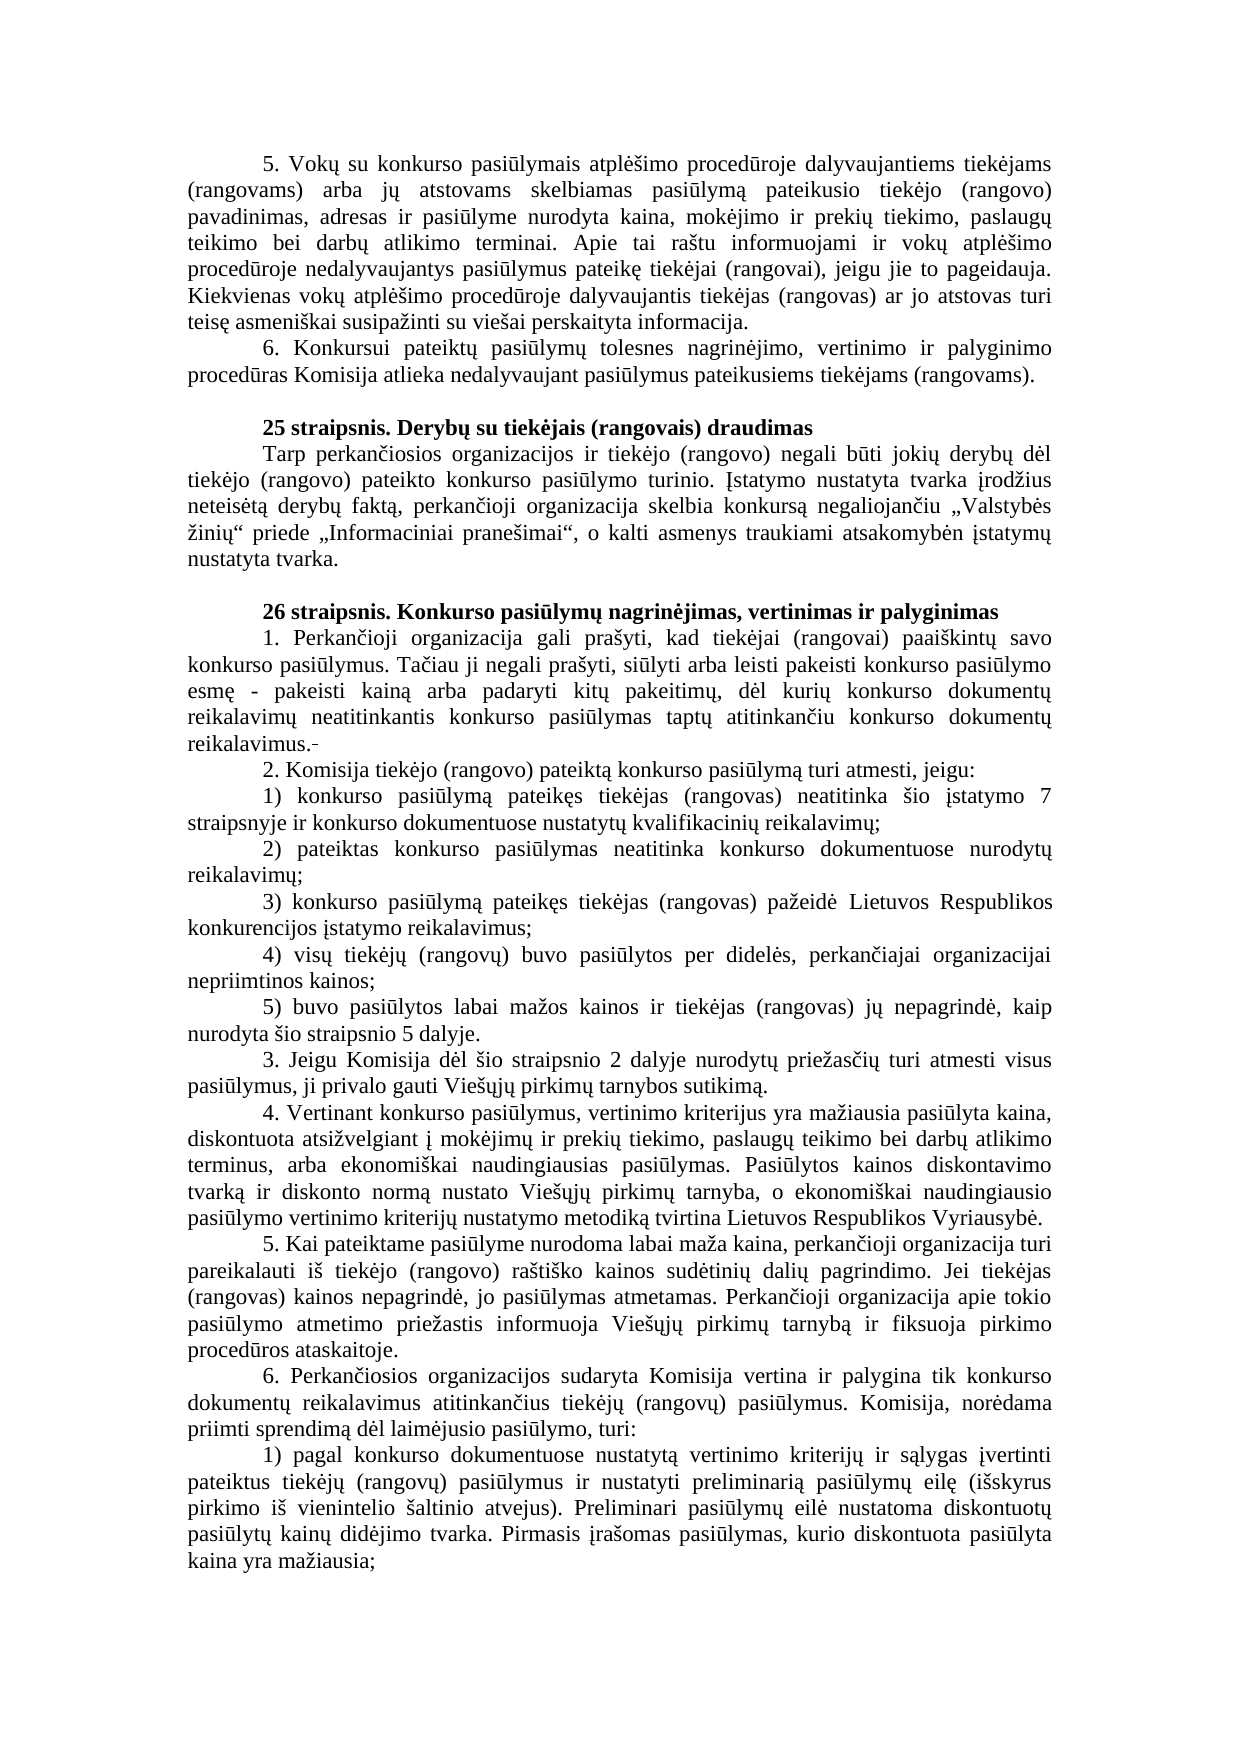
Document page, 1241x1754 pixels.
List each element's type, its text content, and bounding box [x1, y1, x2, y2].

text 2. Komisija tiekėjo (rangovo) pateiktą konkurso pasiūlymą turi atmesti, jeigu: [187, 756, 1053, 782]
text 4) visų tiekėjų (rangovų) buvo pasiūlytos per didelės, perkančiajai organizacijai nepriimtinos kainos; [187, 941, 1053, 993]
text 5. Kai pateiktame pasiūlyme nurodoma labai maža kaina, perkančioji organizacija turi pareikalauti iš tiekėjo (rangovo) raštiško kainos sudėtinių dalių pagrindimo. Jei tiekėjas (rangovas) kainos nepagrindė, jo pasiūlymas atmetamas. Perkančioji organizacija apie tokio pasiūlymo atmetimo priežastis informuoja Viešųjų pirkimų tarnybą ir fiksuoja pirkimo procedūros ataskaitoje. [187, 1231, 1053, 1362]
text 1) konkurso pasiūlymą pateikęs tiekėjas (rangovas) neatitinka šio įstatymo 7 straipsnyje ir konkurso dokumentuose nustatytų kvalifikacinių reikalavimų; [187, 782, 1053, 835]
text 6. Konkursui pateiktų pasiūlymų tolesnes nagrinėjimo, vertinimo ir palyginimo procedūras Komisija atlieka nedalyvaujant pasiūlymus pateikusiems tiekėjams (rangovams). [187, 334, 1053, 387]
text 4. Vertinant konkurso pasiūlymus, vertinimo kriterijus yra mažiausia pasiūlyta kaina, diskontuota atsižvelgiant į mokėjimų ir prekių tiekimo, paslaugų teikimo bei darbų atlikimo terminus, arba ekonomiškai naudingiausias pasiūlymas. Pasiūlytos kainos diskontavimo tvarką ir diskonto normą nustato Viešųjų pirkimų tarnyba, o ekonomiškai naudingiausio pasiūlymo vertinimo kriterijų nustatymo metodiką tvirtina Lietuvos Respublikos Vyriausybė. [187, 1099, 1053, 1231]
text Tarp perkančiosios organizacijos ir tiekėjo (rangovo) negali būti jokių derybų dėl tiekėjo (rangovo) pateikto konkurso pasiūlymo turinio. Įstatymo nustatyta tvarka įrodžius neteisėtą derybų faktą, perkančioji organizacija skelbia konkursą negaliojančiu „Valstybės žinių“ priede „Informaciniai pranešimai“, o kalti asmenys traukiami atsakomybėn įstatymų nustatyta tvarka. [187, 440, 1053, 572]
text 6. Perkančiosios organizacijos sudaryta Komisija vertina ir palygina tik konkurso dokumentų reikalavimus atitinkančius tiekėjų (rangovų) pasiūlymus. Komisija, norėdama priimti sprendimą dėl laimėjusio pasiūlymo, turi: [187, 1362, 1053, 1441]
text 25 straipsnis. Derybų su tiekėjais (rangovais) draudimas [187, 413, 1053, 440]
text 3. Jeigu Komisija dėl šio straipsnio 2 dalyje nurodytų priežasčių turi atmesti visus pasiūlymus, ji privalo gauti Viešųjų pirkimų tarnybos sutikimą. [187, 1046, 1053, 1099]
text 5. Vokų su konkurso pasiūlymais atplėšimo procedūroje dalyvaujantiems tiekėjams (rangovams) arba jų atstovams skelbiamas pasiūlymą pateikusio tiekėjo (rangovo) pavadinimas, adresas ir pasiūlyme nurodyta kaina, mokėjimo ir prekių tiekimo, paslaugų teikimo bei darbų atlikimo terminai. Apie tai raštu informuojami ir vokų atplėšimo procedūroje nedalyvaujantys pasiūlymus pateikę tiekėjai (rangovai), jeigu jie to pageidauja. Kiekvienas vokų atplėšimo procedūroje dalyvaujantis tiekėjas (rangovas) ar jo atstovas turi teisę asmeniškai susipažinti su viešai perskaityta informacija. [187, 150, 1053, 334]
text 3) konkurso pasiūlymą pateikęs tiekėjas (rangovas) pažeidė Lietuvos Respublikos konkurencijos įstatymo reikalavimus; [187, 888, 1053, 941]
text 26 straipsnis. Konkurso pasiūlymų nagrinėjimas, vertinimas ir palyginimas [187, 598, 1053, 624]
text 2) pateiktas konkurso pasiūlymas neatitinka konkurso dokumentuose nurodytų reikalavimų; [187, 835, 1053, 888]
text 5) buvo pasiūlytos labai mažos kainos ir tiekėjas (rangovas) jų nepagrindė, kaip nurodyta šio straipsnio 5 dalyje. [187, 993, 1053, 1046]
text 1) pagal konkurso dokumentuose nustatytą vertinimo kriterijų ir sąlygas įvertinti pateiktus tiekėjų (rangovų) pasiūlymus ir nustatyti preliminarią pasiūlymų eilę (išskyrus pirkimo iš vienintelio šaltinio atvejus). Preliminari pasiūlymų eilė nustatoma diskontuotų pasiūlytų kainų didėjimo tvarka. Pirmasis įrašomas pasiūlymas, kurio diskontuota pasiūlyta kaina yra mažiausia; [187, 1441, 1053, 1573]
text 1. Perkančioji organizacija gali prašyti, kad tiekėjai (rangovai) paaiškintų savo konkurso pasiūlymus. Tačiau ji negali prašyti, siūlyti arba leisti pakeisti konkurso pasiūlymo esmę - pakeisti kainą arba padaryti kitų pakeitimų, dėl kurių konkurso dokumentų reikalavimų neatitinkantis konkurso pasiūlymas taptų atitinkančiu konkurso dokumentų reikalavimus. [187, 624, 1053, 756]
